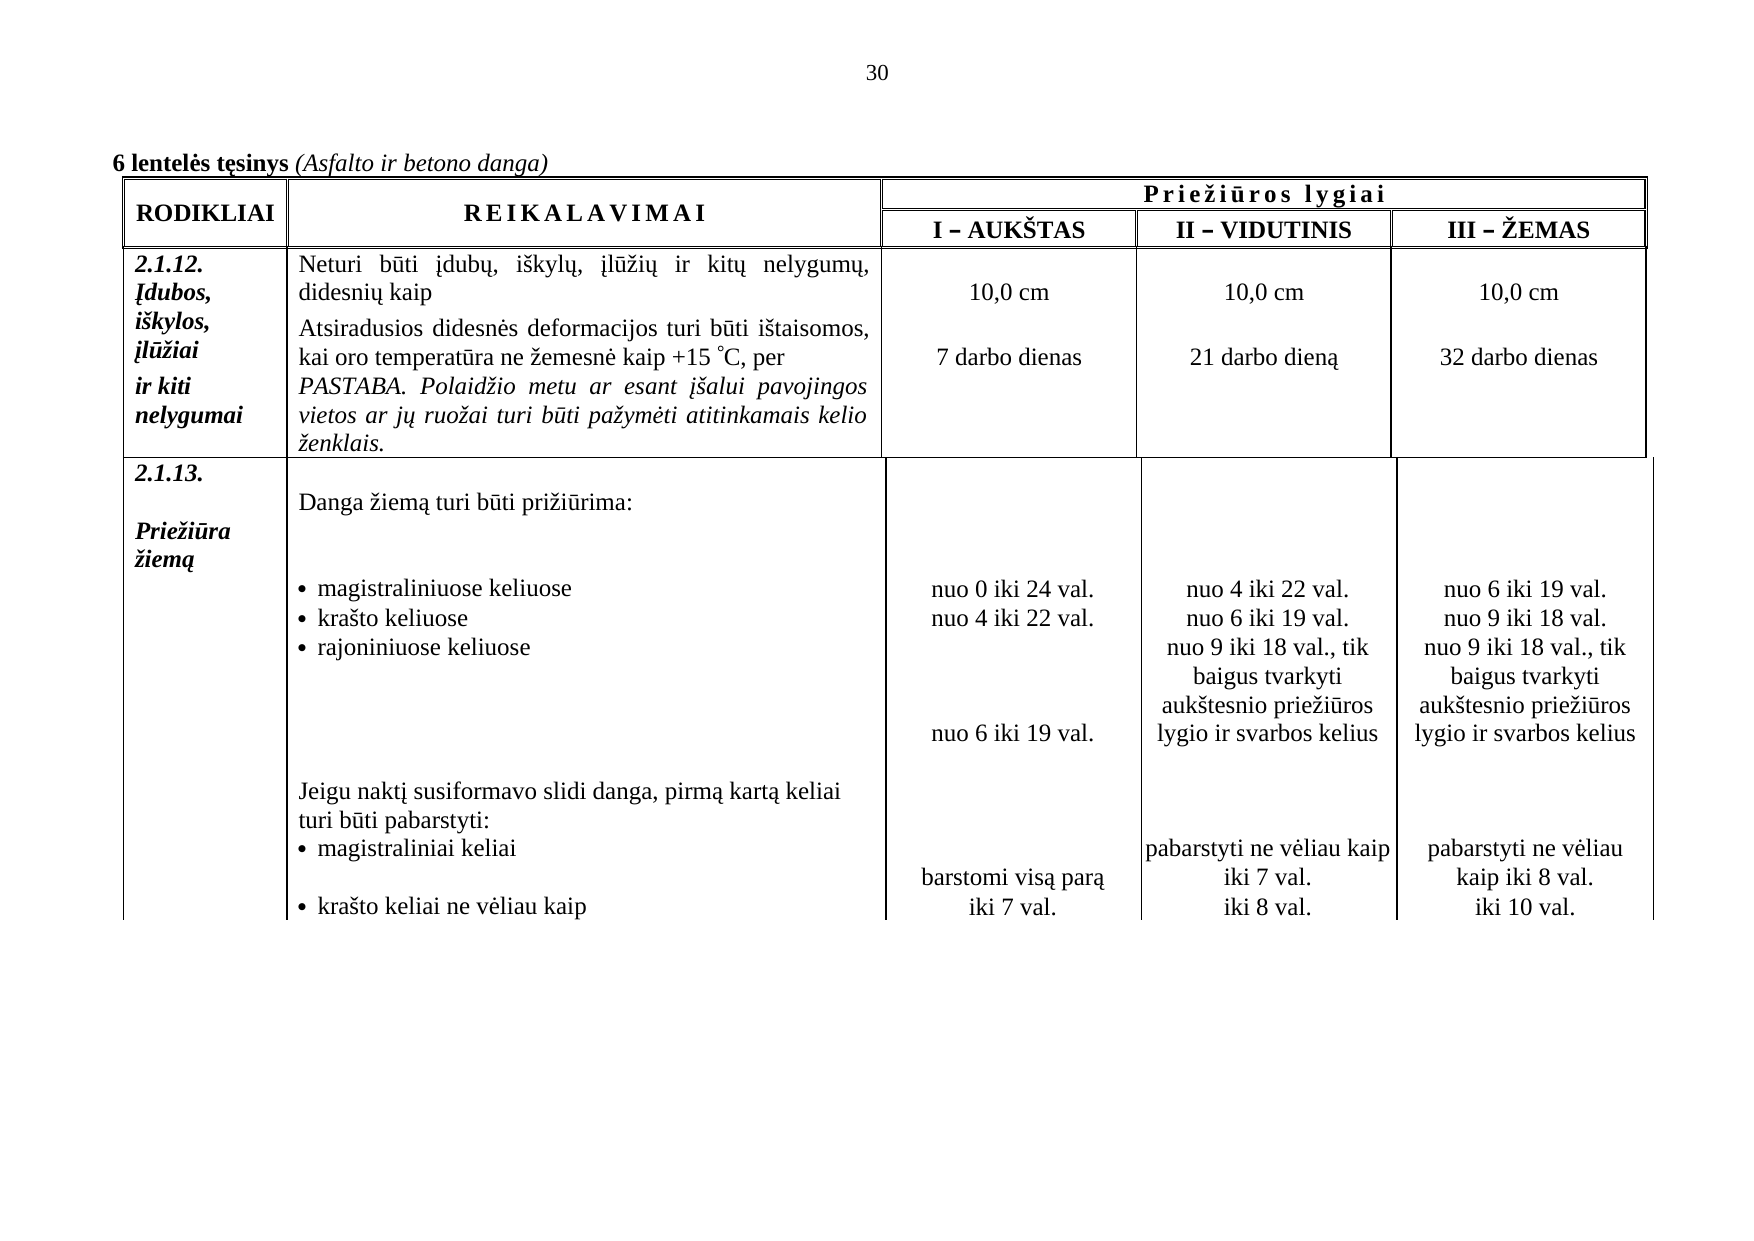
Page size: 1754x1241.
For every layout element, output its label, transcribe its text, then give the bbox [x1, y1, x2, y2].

table_cell nuo 4 iki 22 val. [1142, 573, 1396, 603]
table_cell Jeigu naktį susiformavo slidi danga, pirmą kartą keliai turi būti pabarstyti: [288, 747, 885, 833]
table_header [1648, 176, 1653, 208]
table_cell 10,0 cm [882, 249, 1136, 306]
table_cell Danga žiemą turi būti prižiūrima: [288, 458, 885, 573]
table_cell rajoniniuose keliuose [288, 632, 885, 747]
table_cell krašto keliai ne vėliau kaip [288, 891, 885, 920]
table_cell ir kiti nelygumai [124, 371, 286, 457]
table_cell [882, 371, 1136, 457]
table_cell Atsiradusios didesnės deformacijos turi būti ištaisomos, kai oro temperatūra ne žemesnė kaip +15 C, per [288, 306, 881, 371]
table_cell 32 darbo dienas [1392, 306, 1645, 371]
table_cell [124, 573, 286, 603]
table_cell [1142, 458, 1396, 573]
table_cell nuo 6 iki 19 val. [1398, 573, 1653, 603]
table_cell pabarstyti ne vėliau kaip iki 8 val. [1398, 834, 1653, 891]
table_cell 21 darbo dieną [1137, 306, 1390, 371]
table_cell nuo 9 iki 18 val. [1398, 603, 1653, 632]
table_cell III – ŽEMAS [1393, 211, 1644, 246]
table_cell iki 8 val. [1142, 891, 1396, 920]
table_cell nuo 9 iki 18 val., tik baigus tvarkyti aukštesnio priežiūros lygio ir svarbos kelius [1398, 632, 1653, 747]
table_cell 2.1.13. Priežiūra žiemą [124, 458, 286, 573]
table_header REIKALAVIMAI [289, 180, 880, 246]
table_cell 7 darbo dienas [882, 306, 1136, 371]
table_cell magistraliniai keliai [288, 834, 885, 891]
table_cell krašto keliuose [288, 603, 885, 632]
table_cell [124, 603, 286, 632]
table_cell [1647, 371, 1653, 457]
table_cell [124, 834, 286, 891]
table_cell I – AUKŠTAS [883, 211, 1135, 246]
table_cell [1137, 371, 1390, 457]
table_cell iki 7 val. [887, 891, 1141, 920]
table_cell [124, 747, 286, 833]
table_cell nuo 6 iki 19 val. [1142, 603, 1396, 632]
table_cell barstomi visą parą [887, 834, 1141, 891]
table_cell [124, 891, 286, 920]
table_cell [887, 458, 1141, 573]
table_cell 2.1.12. Įdubos, [124, 249, 286, 306]
table_header Priežiūros lygiai [883, 180, 1644, 208]
table_cell [1398, 747, 1653, 833]
table_cell PASTABA. Polaidžio metu ar esant įšalui pavojingos vietos ar jų ruožai turi būti pažymėti atitinkamais kelio ženklais. [288, 371, 881, 457]
table_cell nuo 4 iki 22 val. [887, 603, 1141, 632]
table_cell nuo 0 iki 24 val. [887, 573, 1141, 603]
table_cell [1142, 747, 1396, 833]
table_cell II – VIDUTINIS [1138, 211, 1390, 246]
table_cell nuo 9 iki 18 val., tik baigus tvarkyti aukštesnio priežiūros lygio ir svarbos kelius [1142, 632, 1396, 747]
table_cell nuo 6 iki 19 val. [887, 632, 1141, 747]
table_cell iškylos, įlūžiai [124, 306, 286, 371]
table_cell [1647, 246, 1653, 306]
table_cell [124, 632, 286, 747]
table_cell [1398, 457, 1653, 573]
table_cell [887, 747, 1141, 833]
table_cell [1648, 208, 1653, 246]
table_cell Neturi būti įdubų, iškylų, įlūžių ir kitų nelygumų, didesnių kaip [288, 249, 881, 306]
table_cell magistraliniuose keliuose [288, 573, 885, 603]
table_cell [1647, 306, 1653, 371]
table_header RODIKLIAI [125, 180, 286, 246]
table_cell 10,0 cm [1137, 249, 1390, 306]
table_cell 10,0 cm [1392, 249, 1645, 306]
text 6 lentelės tęsinys (Asfalto ir betono danga) [112, 148, 1642, 176]
table_cell iki 10 val. [1398, 891, 1653, 920]
table_cell pabarstyti ne vėliau kaip iki 7 val. [1142, 834, 1396, 891]
table_cell [1392, 371, 1645, 457]
